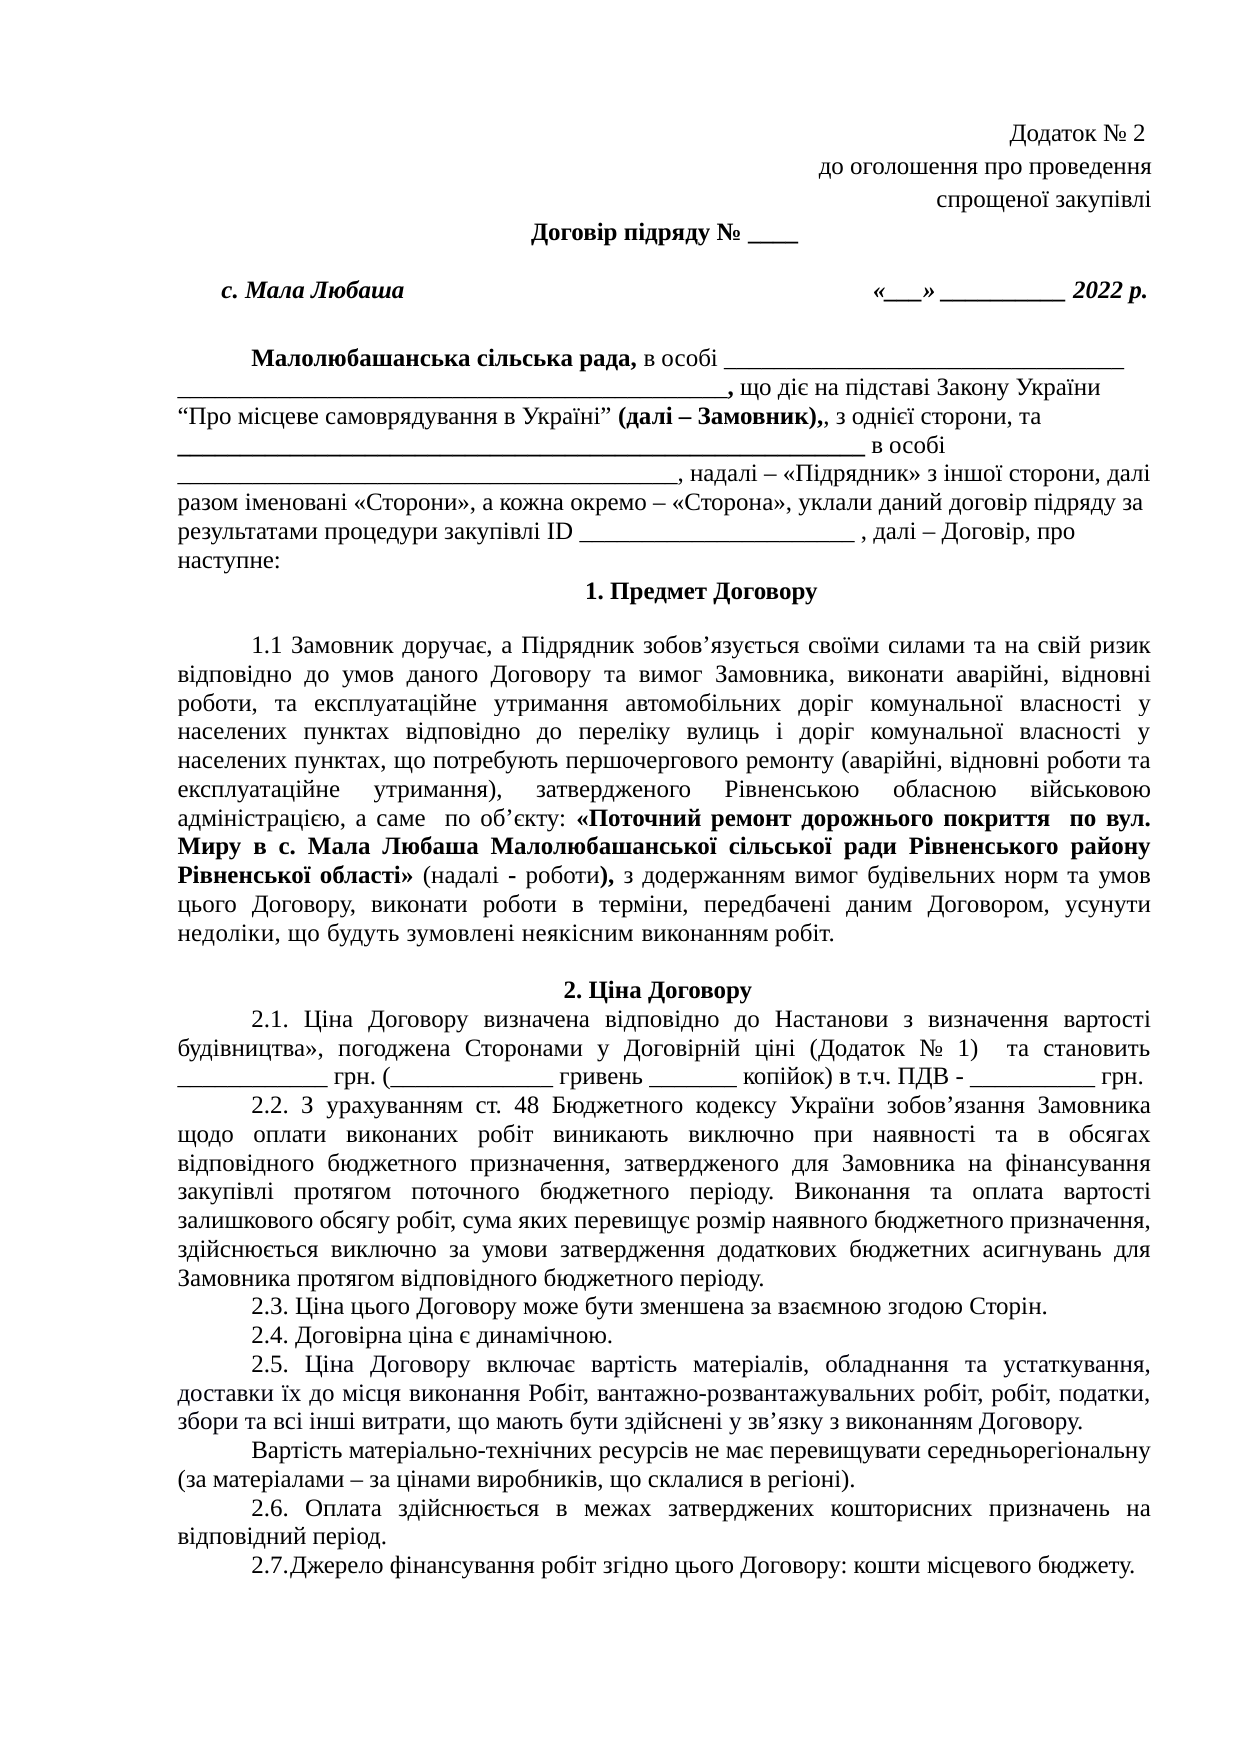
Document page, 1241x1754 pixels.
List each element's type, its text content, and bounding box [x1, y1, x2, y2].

text 2.3. Ціна цього Договору може бути зменшена за взаємною згодою Сторін. [177, 1291, 1152, 1320]
text 2.5. Ціна Договору включає вартість матеріалів, обладнання та устаткування, доставки їх до місця виконання Робіт, вантажно-розвантажувальних робіт, робіт, податки, збори та всі інші витрати, що мають бути здійснені у зв’язку з виконанням Договору. [177, 1349, 1152, 1435]
text 2.1. Ціна Договору визначена відповідно до Настанови з визначення вартості будівництва», погоджена Сторонами у Договірній ціні (Додаток № 1) та становить ____________ грн. (_____________ гривень _______ копійок) в т.ч. ПДВ - __________ грн. [177, 1004, 1152, 1090]
text спрощеної закупівлі [177, 184, 1152, 213]
text 2.6. Оплата здійснюється в межах затверджених кошторисних призначень на відповідний період. [177, 1493, 1152, 1550]
text Договір підряду № ____ [177, 217, 1152, 246]
list Джерело фінансування робіт згідно цього Договору: кошти місцевого бюджету. [177, 1550, 1152, 1579]
text 2.4. Договірна ціна є динамічною. [177, 1320, 1152, 1349]
text 2.2. З урахуванням ст. 48 Бюджетного кодексу України зобов’язання Замовника щодо оплати виконаних робіт виникають виключно при наявності та в обсягах відповідного бюджетного призначення, затвердженого для Замовника на фінансування закупівлі протягом поточного бюджетного періоду. Виконання та оплата вартості залишкового обсягу робіт, сума яких перевищує розмір наявного бюджетного призначення, здійснюється виключно за умови затвердження додаткових бюджетних асигнувань для Замовника протягом відповідного бюджетного періоду. [177, 1090, 1152, 1291]
text 1. Предмет Договору [177, 576, 1152, 605]
text с. Мала Любаша «___» __________ 2022 р. [220, 275, 1152, 304]
text Вартість матеріально-технічних ресурсів не має перевищувати середньорегіональну (за матеріалами – за цінами виробників, що склалися в регіоні). [177, 1435, 1152, 1493]
text 2. Ціна Договору [177, 975, 1138, 1004]
text Малолюбашанська сільська рада, в особі ________________________________ ____________________________________________, що діє на підставі Закону України “Про місцеве самоврядування в Україні” (далі – Замовник),, з однієї сторони, та _______________________________________________________ в особі ________________________________________, надалі – «Підрядник» з іншої сторони, далі разом іменовані «Сторони», а кожна окремо – «Сторона», уклали даний договір підряду за результатами процедури закупівлі ID ______________________ , далі – Договір, про наступне: [177, 343, 1152, 573]
text до оголошення про проведення [177, 151, 1152, 180]
text 1.1 Замовник доручає, а Підрядник зобов’язується своїми силами та на свій ризик відповідно до умов даного Договору та вимог Замовника, виконати аварійні, відновні роботи, та експлуатаційне утримання автомобільних доріг комунальної власності у населених пунктах відповідно до переліку вулиць і доріг комунальної власності у населених пунктах, що потребують першочергового ремонту (аварійні, відновні роботи та експлуатаційне утримання), затвердженого Рівненською обласною військовою адміністрацією, а саме по об’єкту: «Поточний ремонт дорожнього покриття по вул. Миру в с. Мала Любаша Малолюбашанської сільської ради Рівненського району Рівненської області» (надалі - роботи), з додержанням вимог будівельних норм та умов цього Договору, виконати роботи в терміни, передбачені даним Договором, усунути недоліки, що будуть зумовлені неякісним виконанням робіт. [177, 630, 1152, 946]
text Додаток № 2 [177, 118, 1152, 147]
